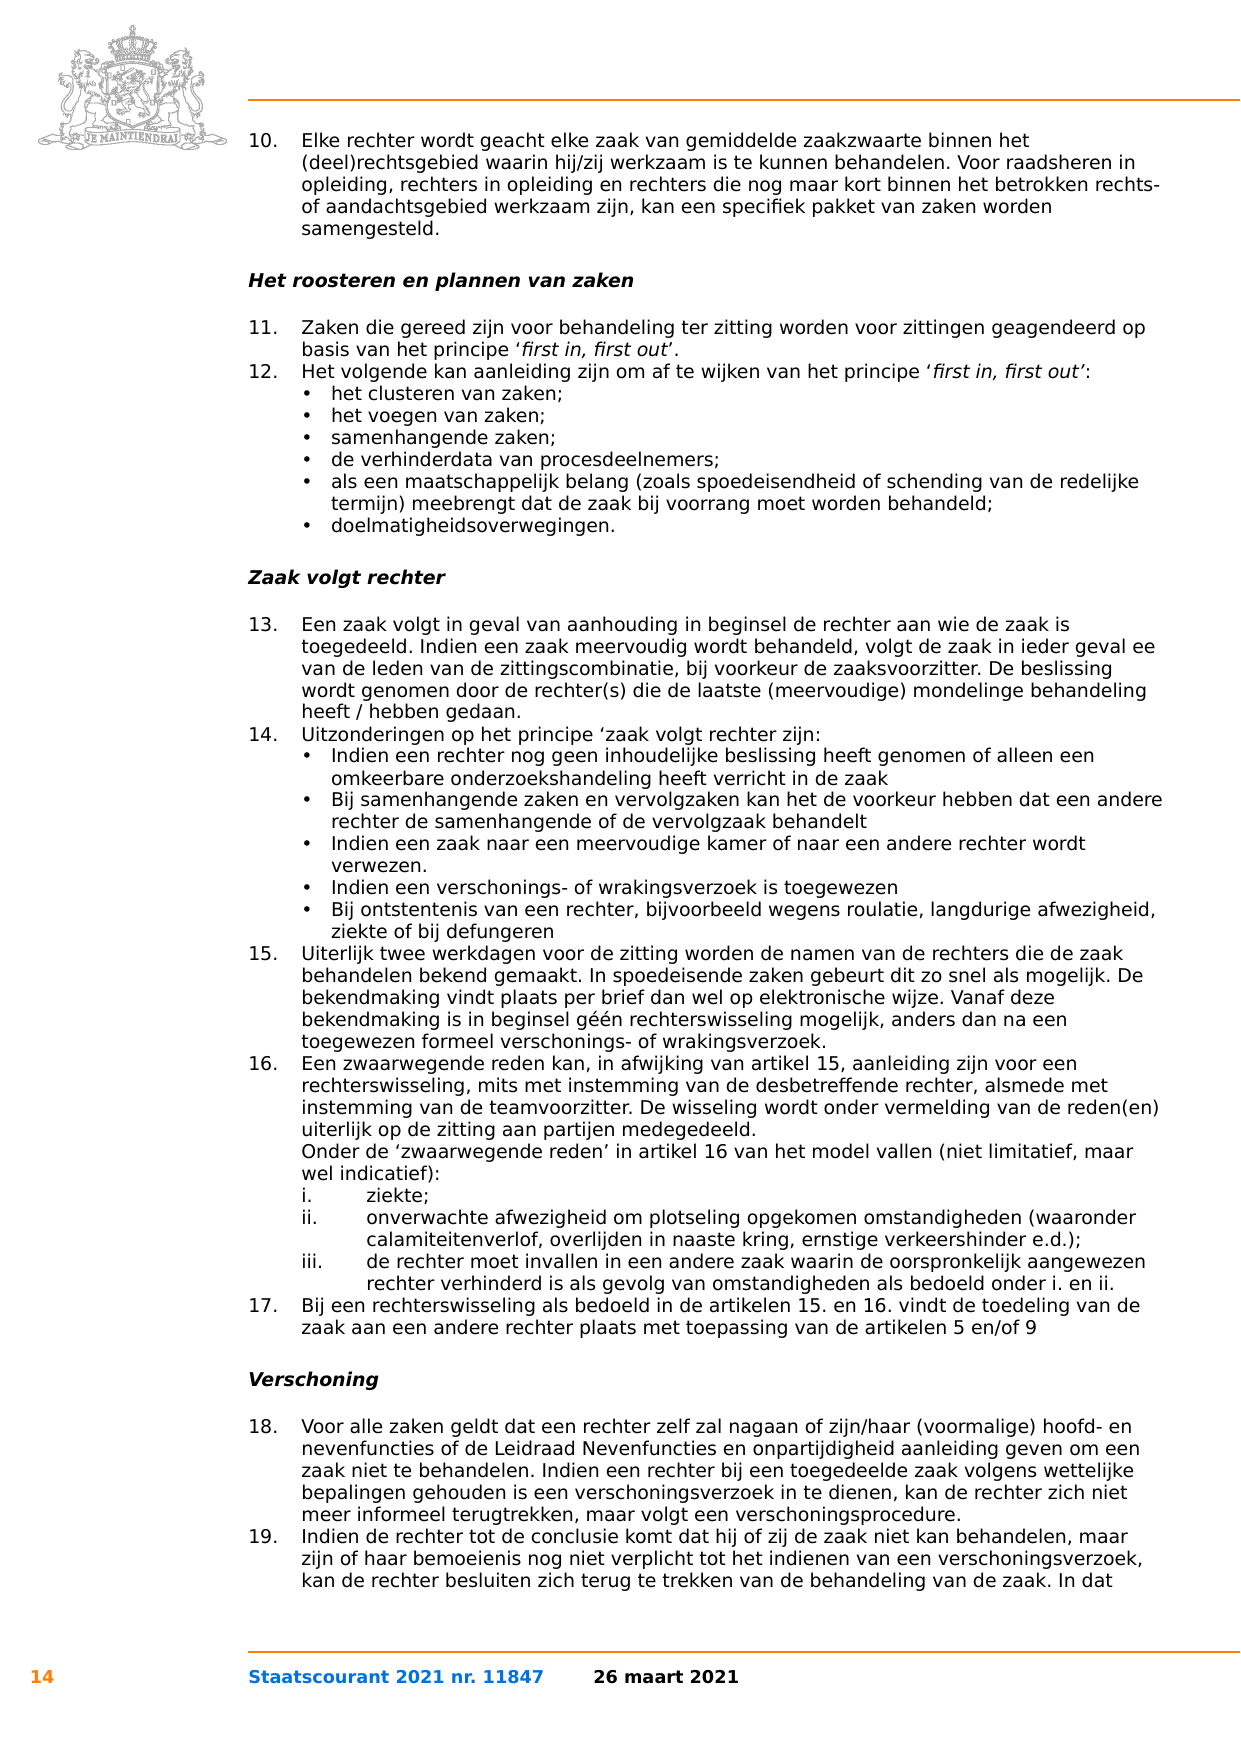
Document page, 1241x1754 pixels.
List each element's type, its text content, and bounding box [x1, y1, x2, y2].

text 18. Voor alle zaken geldt dat een rechter zelf zal nagaan of zijn/haar (voormalige) hoofd- en nevenfuncties of de Leidraad Nevenfuncties en onpartijdigheid aanleiding geven om een zaak niet te behandelen. Indien een rechter bij een toegedeelde zaak volgens wettelijke bepalingen gehouden is een verschoningsverzoek in te dienen, kan de rechter zich niet meer informeel terugtrekken, maar volgt een verschoningsprocedure. [248, 1416, 1163, 1526]
text 17. Bij een rechterswisseling als bedoeld in de artikelen 15. en 16. vindt de toedeling van de zaak aan een andere rechter plaats met toepassing van de artikelen 5 en/of 9 [248, 1295, 1163, 1339]
subtitle Verschoning [248, 1369, 1163, 1391]
text • samenhangende zaken; [301, 427, 1163, 449]
text • de verhinderdata van procesdeelnemers; [301, 449, 1163, 471]
subtitle Zaak volgt rechter [248, 567, 1163, 588]
text • Bij samenhangende zaken en vervolgzaken kan het de voorkeur hebben dat een andere rechter de samenhangende of de vervolgzaak behandelt [301, 789, 1163, 833]
text • Indien een zaak naar een meervoudige kamer of naar een andere rechter wordt verwezen. [301, 833, 1163, 877]
text 11. Zaken die gereed zijn voor behandeling ter zitting worden voor zittingen geagendeerd op basis van het principe ‘first in, first out’. [248, 317, 1163, 361]
text iii. de rechter moet invallen in een andere zaak waarin de oorspronkelijk aangewezen rechter verhinderd is als gevolg van omstandigheden als bedoeld onder i. en ii. [301, 1251, 1163, 1295]
text • Indien een rechter nog geen inhoudelijke beslissing heeft genomen of alleen een omkeerbare onderzoekshandeling heeft verricht in de zaak [301, 745, 1163, 789]
subtitle Het roosteren en plannen van zaken [248, 270, 1163, 292]
picture [38, 25, 227, 150]
text 16. Een zwaarwegende reden kan, in afwijking van artikel 15, aanleiding zijn voor een rechterswisseling, mits met instemming van de desbetreffende rechter, alsmede met instemming van de teamvoorzitter. De wisseling wordt onder vermelding van de reden(en) uiterlijk op de zitting aan partijen medegedeeld. [248, 1053, 1163, 1141]
text 14. Uitzonderingen op het principe ‘zaak volgt rechter zijn: [248, 723, 1163, 745]
text Onder de ‘zwaarwegende reden’ in artikel 16 van het model vallen (niet limitatief, maar wel indicatief): [301, 1141, 1163, 1185]
text • het clusteren van zaken; [301, 383, 1163, 405]
text • als een maatschappelijk belang (zoals spoedeisendheid of schending van de redelijke termijn) meebrengt dat de zaak bij voorrang moet worden behandeld; [301, 471, 1163, 514]
text 13. Een zaak volgt in geval van aanhouding in beginsel de rechter aan wie de zaak is toegedeeld. Indien een zaak meervoudig wordt behandeld, volgt de zaak in ieder geval ee van de leden van de zittingscombinatie, bij voorkeur de zaaksvoorzitter. De beslissing wordt genomen door de rechter(s) die de laatste (meervoudige) mondelinge behandeling heeft / hebben gedaan. [248, 613, 1163, 723]
text 19. Indien de rechter tot de conclusie komt dat hij of zij de zaak niet kan behandelen, maar zijn of haar bemoeienis nog niet verplicht tot het indienen van een verschoningsverzoek, kan de rechter besluiten zich terug te trekken van de behandeling van de zaak. In dat [248, 1526, 1163, 1592]
text i. ziekte; [301, 1185, 1163, 1207]
text • Bij ontstentenis van een rechter, bijvoorbeeld wegens roulatie, langdurige afwezigheid, ziekte of bij defungeren [301, 899, 1163, 943]
text • het voegen van zaken; [301, 405, 1163, 427]
text ii. onverwachte afwezigheid om plotseling opgekomen omstandigheden (waaronder calamiteitenverlof, overlijden in naaste kring, ernstige verkeershinder e.d.); [301, 1207, 1163, 1251]
text 15. Uiterlijk twee werkdagen voor de zitting worden de namen van de rechters die de zaak behandelen bekend gemaakt. In spoedeisende zaken gebeurt dit zo snel als mogelijk. De bekendmaking vindt plaats per brief dan wel op elektronische wijze. Vanaf deze bekendmaking is in beginsel géén rechterswisseling mogelijk, anders dan na een toegewezen formeel verschonings- of wrakingsverzoek. [248, 943, 1163, 1053]
text 10. Elke rechter wordt geacht elke zaak van gemiddelde zaakzwaarte binnen het (deel)rechtsgebied waarin hij/zij werkzaam is te kunnen behandelen. Voor raadsheren in opleiding, rechters in opleiding en rechters die nog maar kort binnen het betrokken rechts- of aandachtsgebied werkzaam zijn, kan een specifiek pakket van zaken worden samengesteld. [248, 130, 1163, 240]
text • Indien een verschonings- of wrakingsverzoek is toegewezen [301, 877, 1163, 899]
text 12. Het volgende kan aanleiding zijn om af te wijken van het principe ‘first in, first out’: [248, 361, 1163, 383]
text • doelmatigheidsoverwegingen. [301, 514, 1163, 537]
